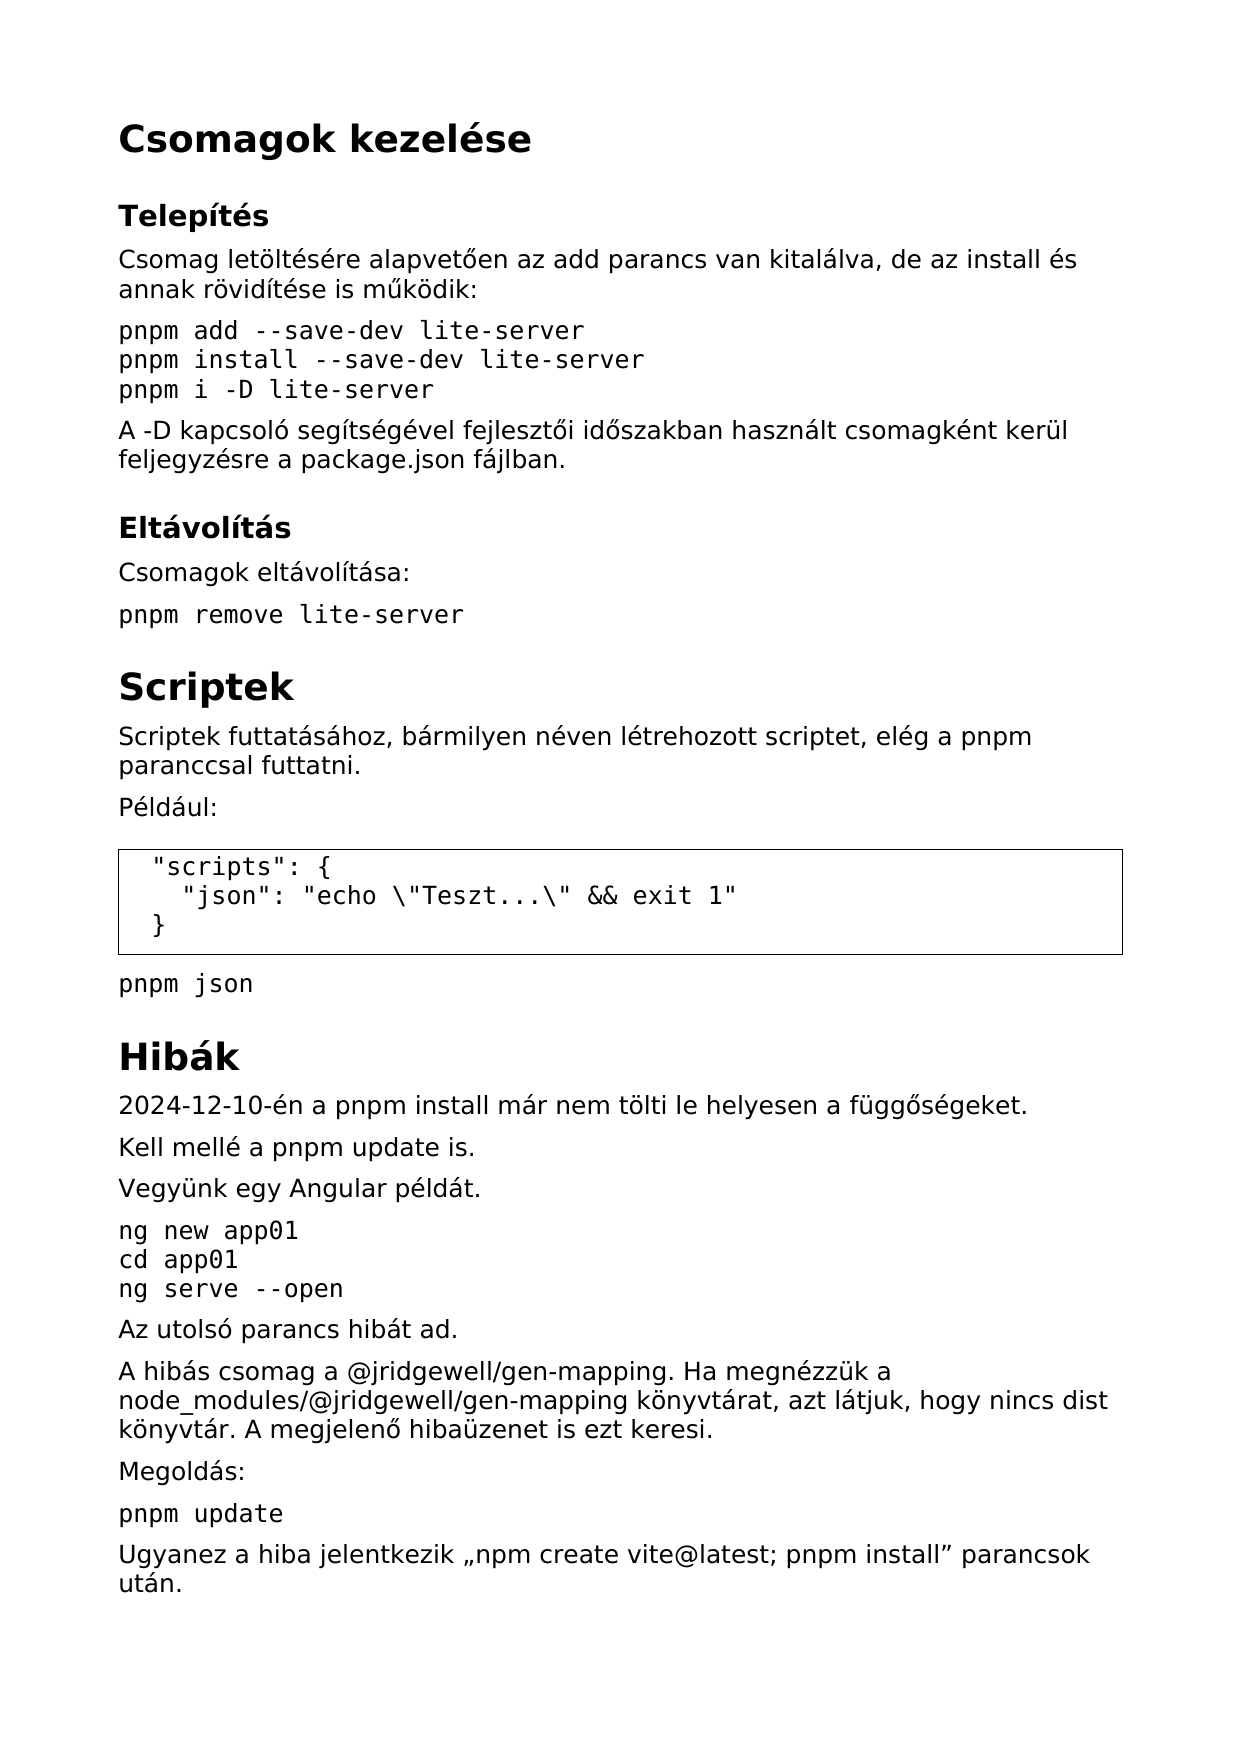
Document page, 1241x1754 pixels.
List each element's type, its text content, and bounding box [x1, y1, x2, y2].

text A -D kapcsoló segítségével fejlesztői időszakban használt csomagként kerül feljegyzésre a package.json fájlban. [118, 416, 1122, 474]
text pnpm json [118, 969, 1122, 998]
text Ugyanez a hiba jelentkezik „npm create vite@latest; pnpm install” parancsok után. [118, 1540, 1122, 1598]
text Például: [118, 793, 1122, 822]
table_header "scripts": { "json": "echo \"Teszt...\" && exit 1" } [119, 850, 1122, 954]
text A hibás csomag a @jridgewell/gen-mapping. Ha megnézzük a node_modules/@jridgewell/gen-mapping könyvtárat, azt látjuk, hogy nincs dist könyvtár. A megjelenő hibaüzenet is ezt keresi. [118, 1357, 1122, 1445]
subtitle Telepítés [118, 199, 1122, 233]
text ng new app01 cd app01 ng serve --open [118, 1216, 1122, 1304]
text Csomag letöltésére alapvetően az add parancs van kitalálva, de az install és annak rövidítése is működik: [118, 246, 1122, 304]
text Csomagok eltávolítása: [118, 558, 1122, 587]
subtitle Eltávolítás [118, 512, 1122, 546]
text pnpm add --save-dev lite-server pnpm install --save-dev lite-server pnpm i -D lite-server [118, 317, 1122, 404]
text Scriptek futtatásához, bármilyen néven létrehozott scriptet, elég a pnpm paranccsal futtatni. [118, 722, 1122, 780]
text pnpm update [118, 1499, 1122, 1528]
text pnpm remove lite-server [118, 600, 1122, 629]
text Vegyünk egy Angular példát. [118, 1175, 1122, 1204]
subtitle Scriptek [118, 666, 1122, 709]
subtitle Hibák [118, 1035, 1122, 1079]
subtitle Csomagok kezelése [118, 118, 1122, 162]
text Az utolsó parancs hibát ad. [118, 1316, 1122, 1345]
text Kell mellé a pnpm update is. [118, 1133, 1122, 1162]
text Megoldás: [118, 1457, 1122, 1486]
text 2024-12-10-én a pnpm install már nem tölti le helyesen a függőségeket. [118, 1091, 1122, 1121]
